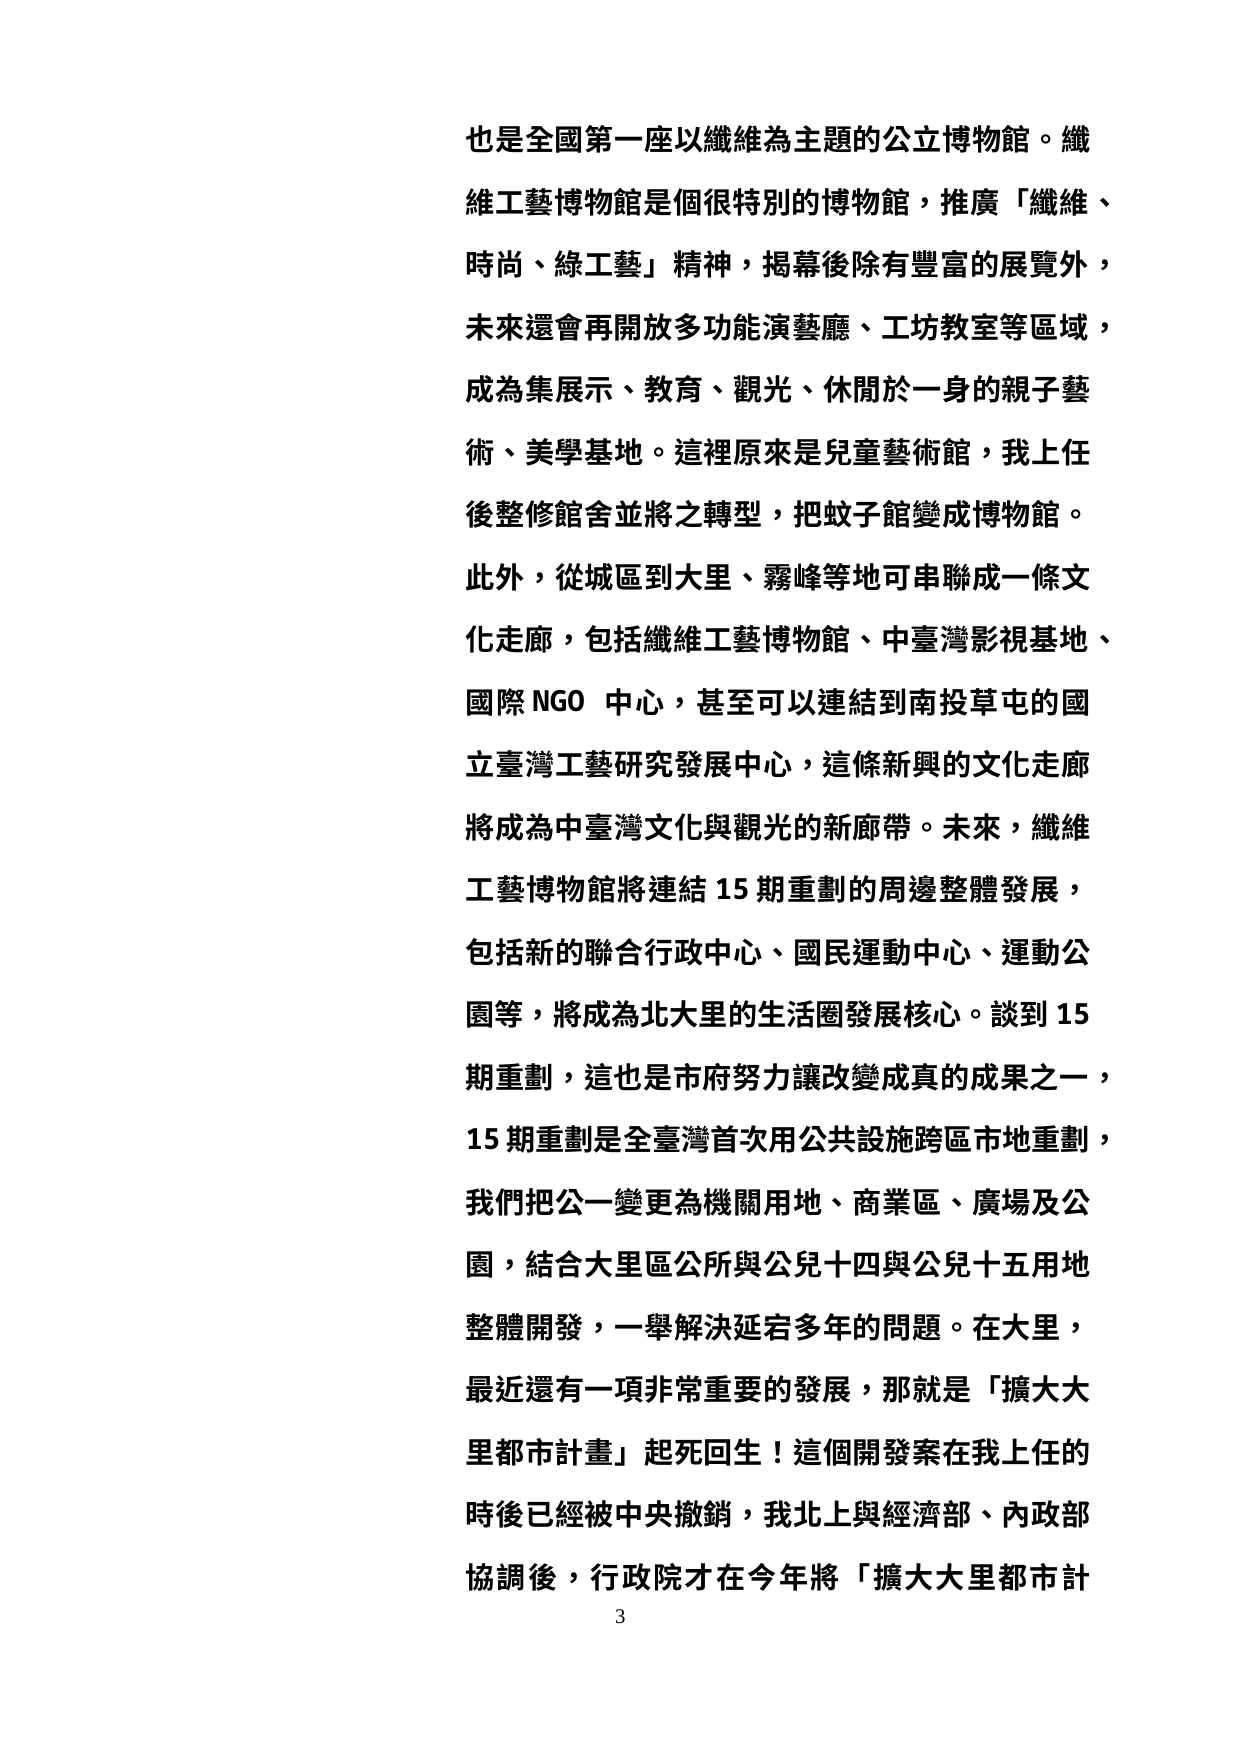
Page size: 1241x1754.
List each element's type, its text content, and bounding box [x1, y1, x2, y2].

list 大里纖維工藝博物館開幕、擴大都市計畫與15期重劃：我們在大里投入的資源及建設有很多，包括15期重劃、臺74線於大里新增匝道、大里國民運動中心、大康橋計畫、光正段社會住宅、甲興社福綜合大樓及夏田產業園區的發展等，相信很多市民朋友們都逐漸感受到大里的轉變。上星期三（10月17日）大里纖維工藝博物館正式開幕，也是全國第一座以纖維為主題的公立博物館。纖維工藝博物館是個很特別的博物館，推廣「纖維、時尚、綠工藝」精神，揭幕後除有豐富的展覽外，未來還會再開放多功能演藝廳、工坊教室等區域，成為集展示、教育、觀光、休閒於一身的親子藝術、美學基地。這裡原來是兒童藝術館，我上任後整修館舍並將之轉型，把蚊子館變成博物館。此外，從城區到大里、霧峰等地可串聯成一條文化走廊，包括纖維工藝博物館、中臺灣影視基地、國際NGO 中心，甚至可以連結到南投草屯的國立臺灣工藝研究發展中心，這條新興的文化走廊將成為中臺灣文化與觀光的新廊帶。未來，纖維工藝博物館將連結15期重劃的周邊整體發展，包括新的聯合行政中心、國民運動中心、運動公園等，將成為北大里的生活圈發展核心。談到15期重劃，這也是市府努力讓改變成真的成果之一，15期重劃是全臺灣首次用公共設施跨區市地重劃，我們把公一變更為機關用地、商業區、廣場及公園，結合大里區公所與公兒十四與公兒十五用地整體開發，一舉解決延宕多年的問題。在大里，最近還有一項非常重要的發展，那就是「擴大大里都市計畫」起死回生！這個開發案在我上任的時後已經被中央撤銷，我北上與經濟部、內政部協調後，行政院才在今年將「擴大大里都市計畫」列入國家重大建設，市府預計在今年底舉辦地方座談會，傾聽居民意見，明年2月則辦理都市計畫草案公告公開展覽及舉辦說明會。(辦理機關：本府各機關) [357, 96, 1090, 1596]
